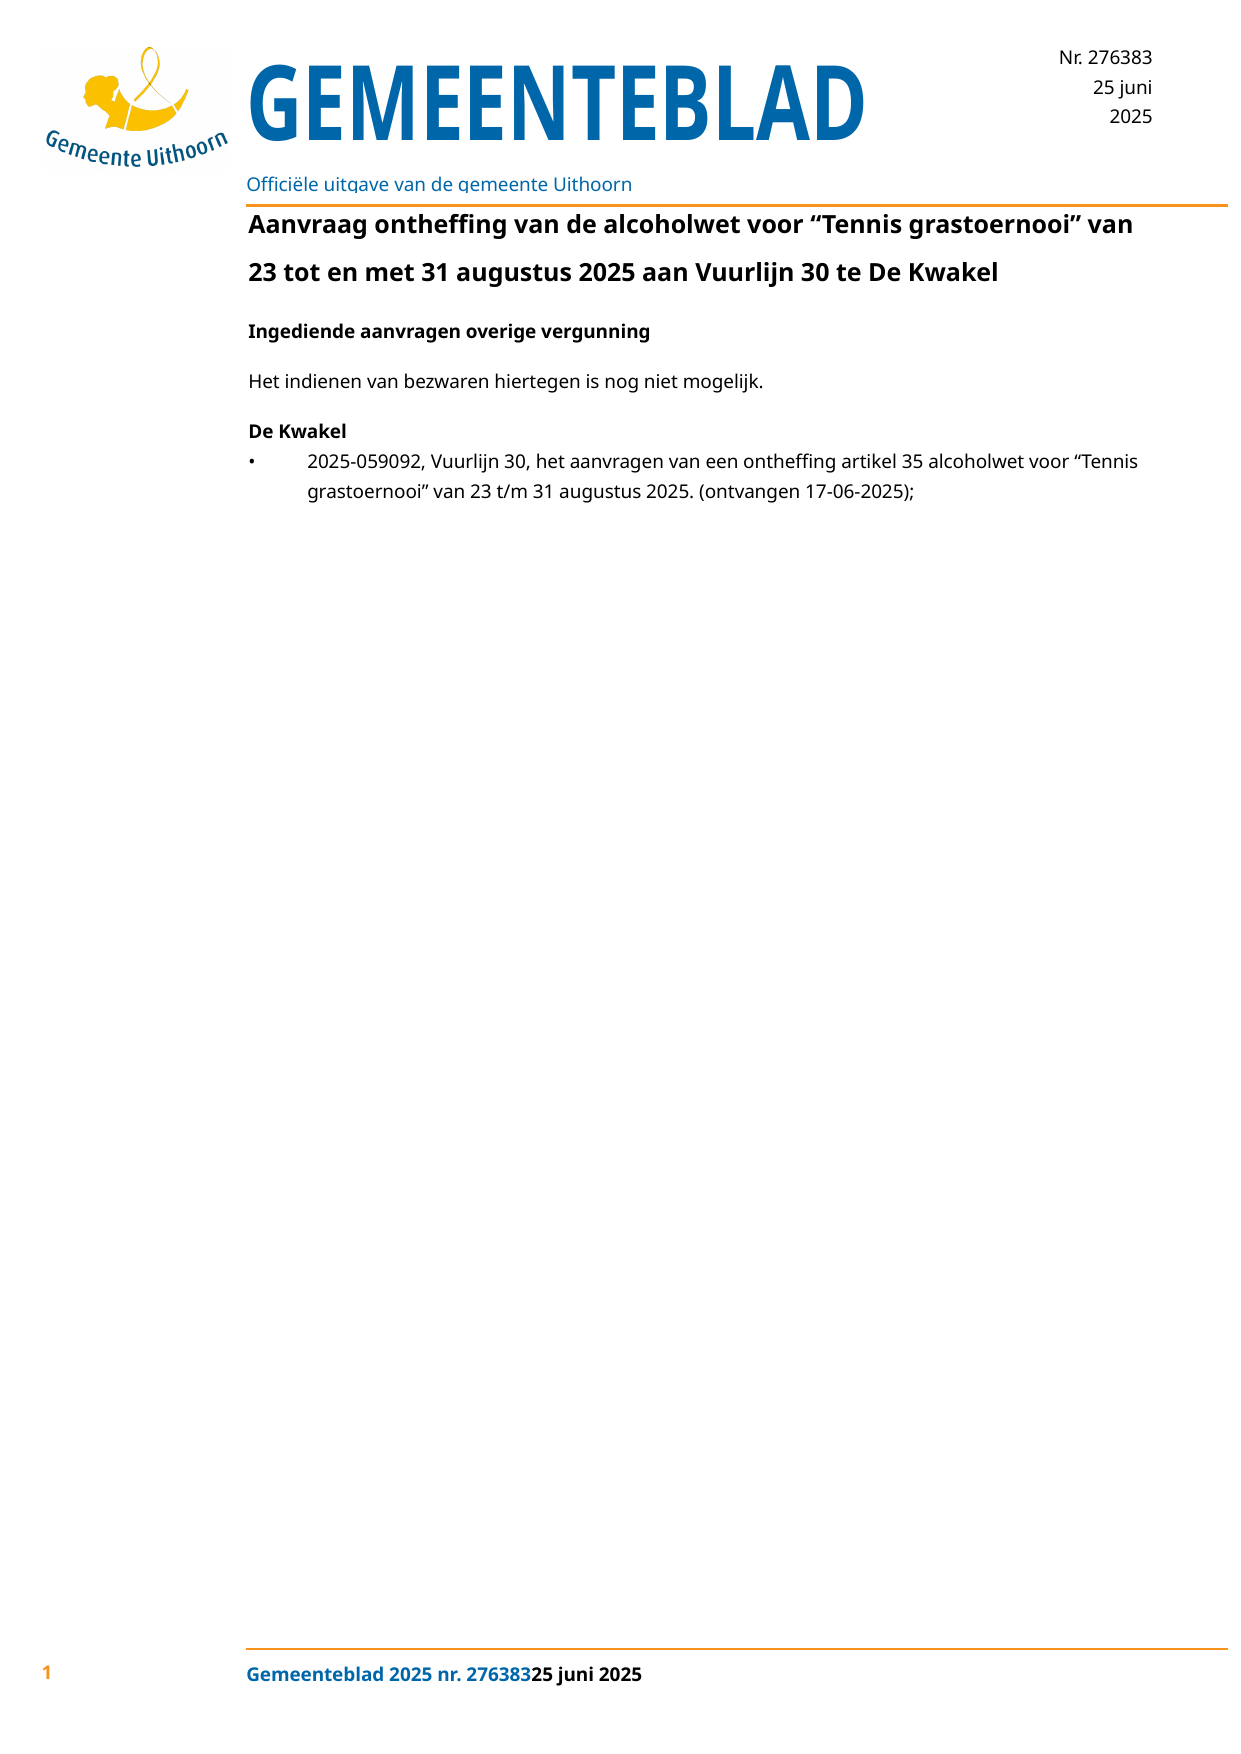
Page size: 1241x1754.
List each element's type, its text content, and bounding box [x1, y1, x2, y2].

list 2025-059092, Vuurlijn 30, het aanvragen van een ontheffing artikel 35 alcoholwet voor “Tennis grastoernooi” van 23 t/m 31 augustus 2025. (ontvangen 17-06-2025); [248, 448, 1152, 504]
text Aanvraag ontheffing van de alcoholwet voor “Tennis grastoernooi” van 23 tot en met 31 augustus 2025 aan Vuurlijn 30 te De Kwakel [248, 207, 1152, 288]
text Het indienen van bezwaren hiertegen is nog niet mogelijk. [248, 368, 1152, 394]
text De Kwakel [248, 419, 1152, 444]
picture [41, 47, 231, 172]
text Ingediende aanvragen overige vergunning [248, 318, 1152, 344]
